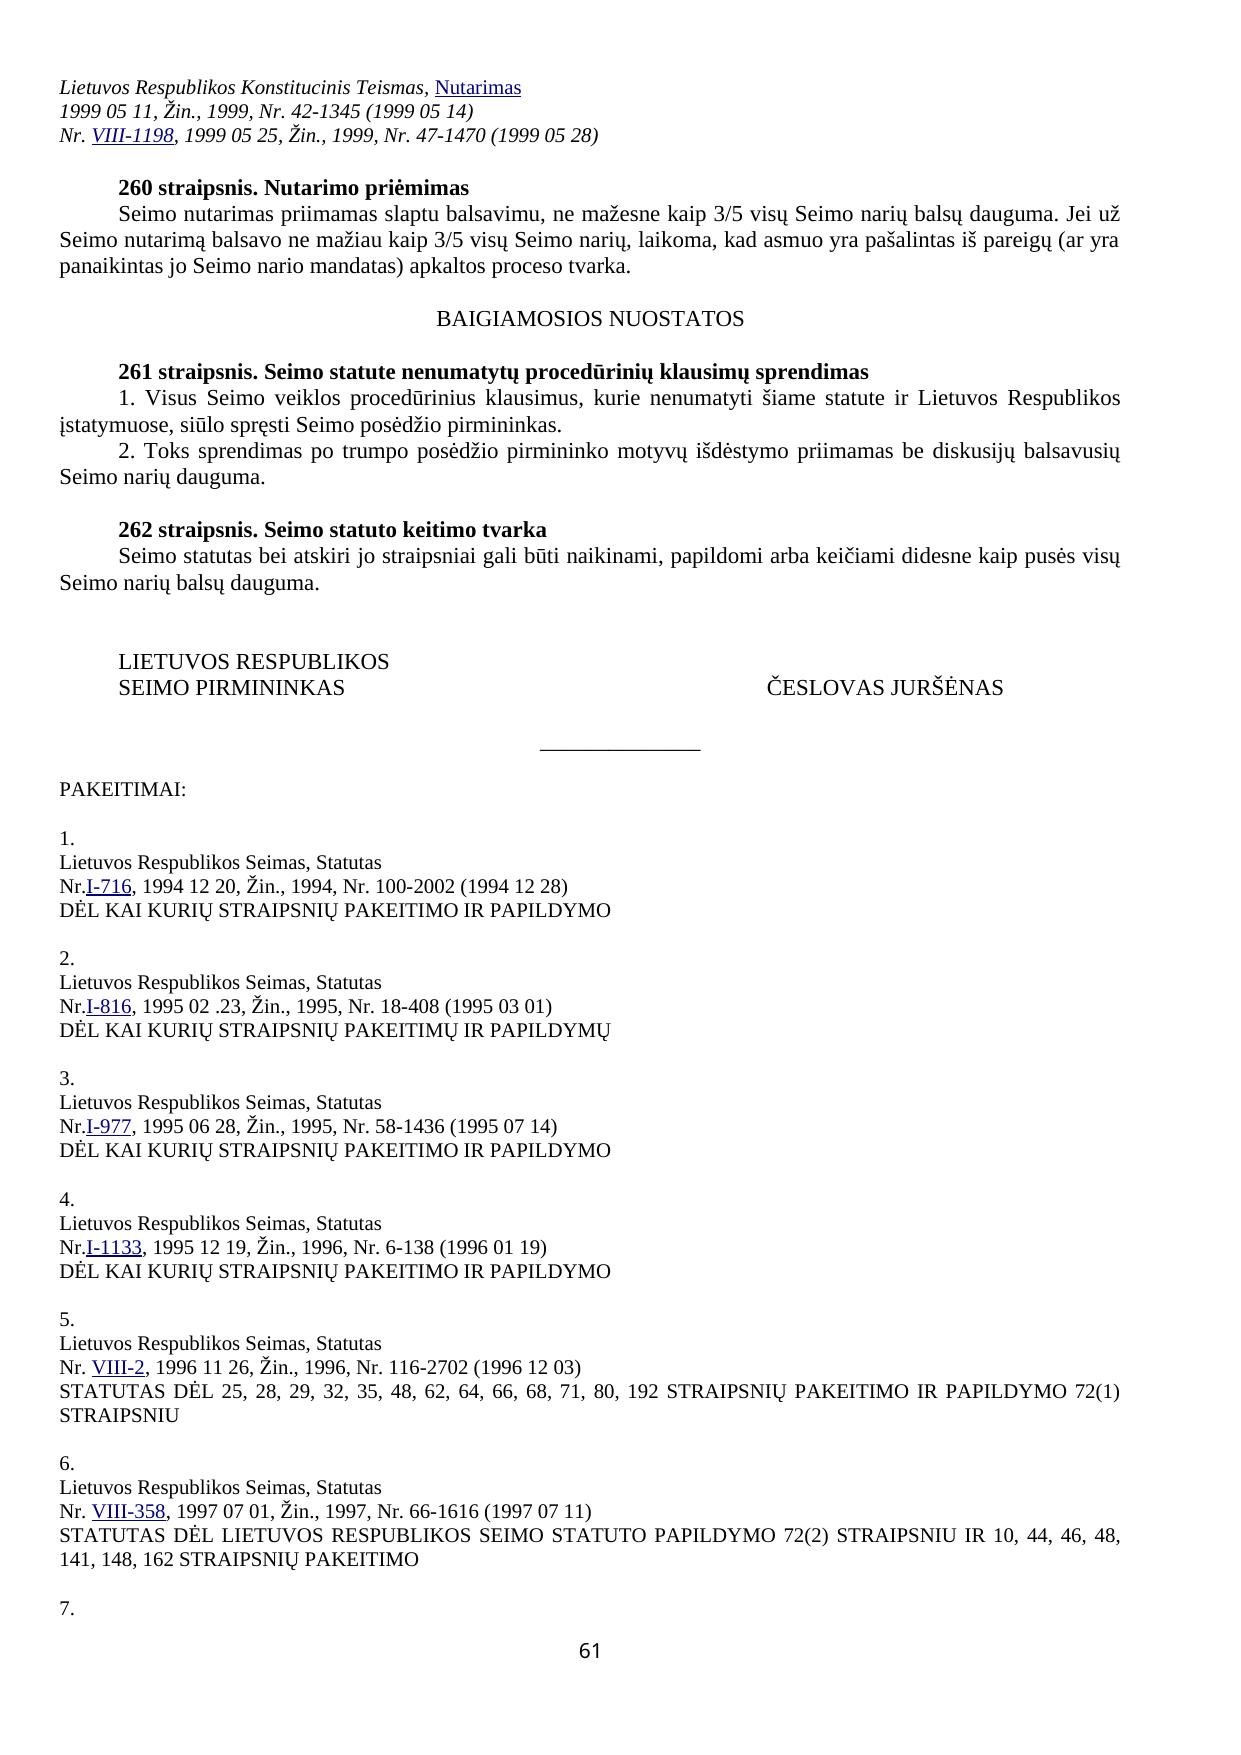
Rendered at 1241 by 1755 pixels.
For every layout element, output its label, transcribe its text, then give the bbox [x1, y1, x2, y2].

text 1. Visus Seimo veiklos procedūrinius klausimus, kurie nenumatyti šiame statute ir Lietuvos Respublikos įstatymuose, siūlo spręsti Seimo posėdžio pirmininkas. [59, 384, 1122, 437]
text STATUTAS DĖL LIETUVOS RESPUBLIKOS SEIMO STATUTO PAPILDYMO 72(2) STRAIPSNIU IR 10, 44, 46, 48, 141, 148, 162 STRAIPSNIŲ PAKEITIMO [59, 1523, 1122, 1571]
text Lietuvos Respublikos Seimas, Statutas [59, 849, 1122, 874]
text SEIMO PIRMININKAS ČESLOVAS JURŠĖNAS [59, 674, 1122, 701]
text DĖL KAI KURIŲ STRAIPSNIŲ PAKEITIMO IR PAPILDYMO [59, 1259, 1122, 1283]
text LIETUVOS RESPUBLIKOS [59, 648, 1122, 674]
text 7. [59, 1596, 1122, 1619]
text DĖL KAI KURIŲ STRAIPSNIŲ PAKEITIMO IR PAPILDYMO [59, 898, 1122, 922]
text 1. [59, 826, 1122, 849]
text Lietuvos Respublikos Seimas, Statutas [59, 970, 1122, 994]
text 6. [59, 1451, 1122, 1475]
text PAKEITIMAI: [59, 777, 1122, 801]
text 2. Toks sprendimas po trumpo posėdžio pirmininko motyvų išdėstymo priimamas be diskusijų balsavusių Seimo narių dauguma. [59, 437, 1122, 490]
text BAIGIAMOSIOS NUOSTATOS [59, 305, 1122, 332]
text 4. [59, 1186, 1122, 1211]
text DĖL KAI KURIŲ STRAIPSNIŲ PAKEITIMŲ IR PAPILDYMŲ [59, 1018, 1122, 1042]
text 5. [59, 1307, 1122, 1331]
text Seimo nutarimas priimamas slaptu balsavimu, ne mažesne kaip 3/5 visų Seimo narių balsų dauguma. Jei už Seimo nutarimą balsavo ne mažiau kaip 3/5 visų Seimo narių, laikoma, kad asmuo yra pašalintas iš pareigų (ar yra panaikintas jo Seimo nario mandatas) apkaltos proceso tvarka. [59, 200, 1122, 279]
text Seimo statutas bei atskiri jo straipsniai gali būti naikinami, papildomi arba keičiami didesne kaip pusės visų Seimo narių balsų dauguma. [59, 542, 1122, 595]
text Lietuvos Respublikos Seimas, Statutas [59, 1475, 1122, 1499]
text 262 straipsnis. Seimo statuto keitimo tvarka [59, 516, 1122, 542]
text 261 straipsnis. Seimo statute nenumatytų procedūrinių klausimų sprendimas [59, 358, 1122, 384]
text Lietuvos Respublikos Seimas, Statutas [59, 1211, 1122, 1234]
text 3. [59, 1066, 1122, 1090]
text Nr.I-716, 1994 12 20, Žin., 1994, Nr. 100-2002 (1994 12 28) [59, 874, 1122, 898]
text Nr. VIII-1198, 1999 05 25, Žin., 1999, Nr. 47-1470 (1999 05 28) [59, 123, 1122, 147]
text Lietuvos Respublikos Seimas, Statutas [59, 1090, 1122, 1114]
text Lietuvos Respublikos Seimas, Statutas [59, 1331, 1122, 1355]
text Nr.I-816, 1995 02 .23, Žin., 1995, Nr. 18-408 (1995 03 01) [59, 994, 1122, 1018]
text DĖL KAI KURIŲ STRAIPSNIŲ PAKEITIMO IR PAPILDYMO [59, 1138, 1122, 1162]
text Nr.I-977, 1995 06 28, Žin., 1995, Nr. 58-1436 (1995 07 14) [59, 1114, 1122, 1138]
text 260 straipsnis. Nutarimo priėmimas [59, 173, 1122, 200]
text Lietuvos Respublikos Konstitucinis Teismas, Nutarimas [59, 75, 1122, 99]
text Nr. VIII-2, 1996 11 26, Žin., 1996, Nr. 116-2702 (1996 12 03) [59, 1355, 1122, 1379]
text 2. [59, 946, 1122, 970]
text Nr. VIII-358, 1997 07 01, Žin., 1997, Nr. 66-1616 (1997 07 11) [59, 1499, 1122, 1523]
text ______________ [59, 727, 1122, 753]
text 1999 05 11, Žin., 1999, Nr. 42-1345 (1999 05 14) [59, 99, 1122, 123]
text STATUTAS DĖL 25, 28, 29, 32, 35, 48, 62, 64, 66, 68, 71, 80, 192 STRAIPSNIŲ PAKEITIMO IR PAPILDYMO 72(1) STRAIPSNIU [59, 1379, 1122, 1427]
text Nr.I-1133, 1995 12 19, Žin., 1996, Nr. 6-138 (1996 01 19) [59, 1234, 1122, 1259]
